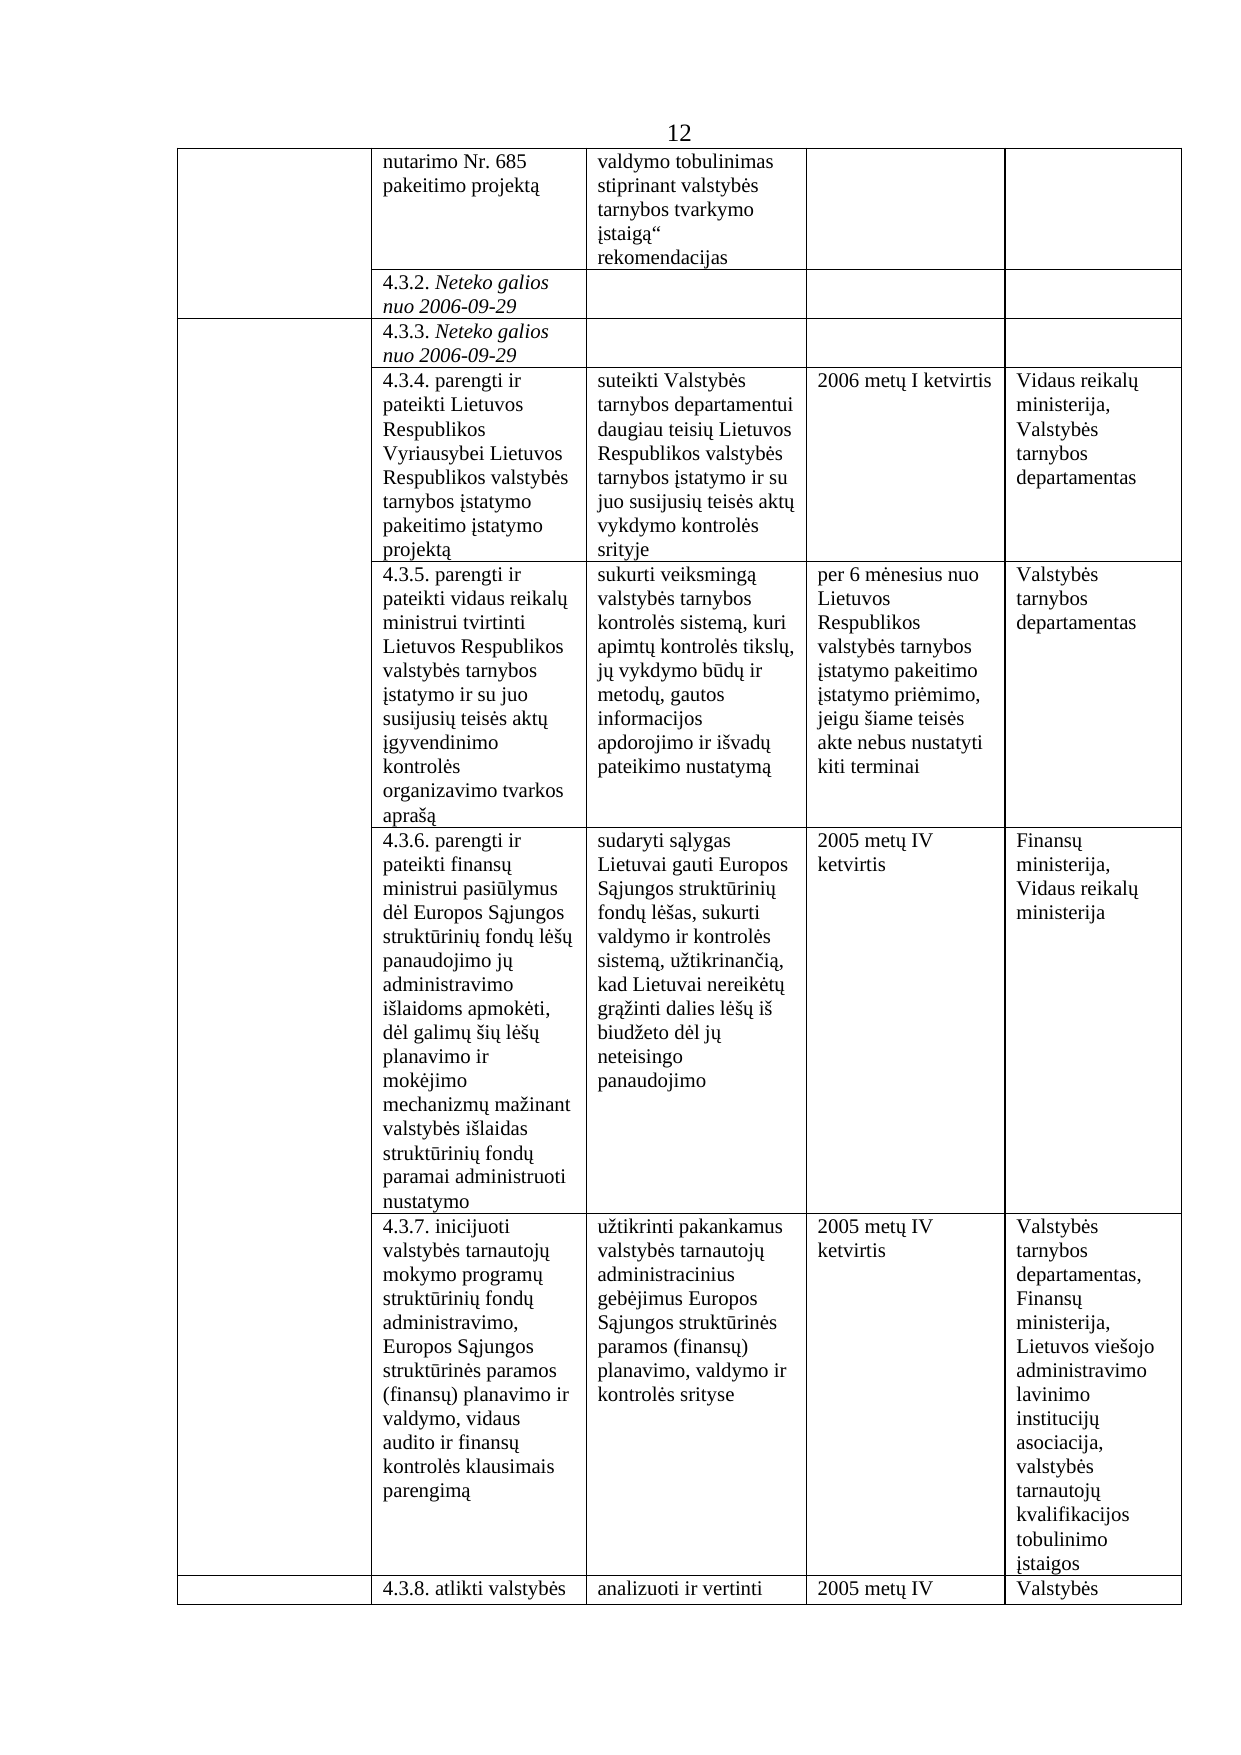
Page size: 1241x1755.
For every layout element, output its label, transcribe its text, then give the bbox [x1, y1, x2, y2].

table_cell 4.3.7. inicijuoti valstybės tarnautojų mokymo programų struktūrinių fondų administravimo, Europos Sąjungos struktūrinės paramos (finansų) planavimo ir valdymo, vidaus audito ir finansų kontrolės klausimais parengimą [372, 1214, 586, 1574]
table_cell [1006, 319, 1181, 367]
table_cell suteikti Valstybės tarnybos departamentui daugiau teisių Lietuvos Respublikos valstybės tarnybos įstatymo ir su juo susijusių teisės aktų vykdymo kontrolės srityje [587, 368, 806, 561]
table_cell [178, 1576, 371, 1604]
table_cell [587, 319, 806, 367]
table_cell Valstybės [1006, 1576, 1181, 1604]
table_cell [1006, 270, 1181, 318]
table_cell 2005 metų IV ketvirtis [807, 1214, 1004, 1574]
table_cell Vidaus reikalų ministerija, Valstybės tarnybos departamentas [1006, 368, 1181, 561]
table_cell užtikrinti pakankamus valstybės tarnautojų administracinius gebėjimus Europos Sąjungos struktūrinės paramos (finansų) planavimo, valdymo ir kontrolės srityse [587, 1214, 806, 1574]
table_cell [807, 319, 1004, 367]
table_cell 4.3.4. parengti ir pateikti Lietuvos Respublikos Vyriausybei Lietuvos Respublikos valstybės tarnybos įstatymo pakeitimo įstatymo projektą [372, 368, 586, 561]
table_cell per 6 mėnesius nuo Lietuvos Respublikos valstybės tarnybos įstatymo pakeitimo įstatymo priėmimo, jeigu šiame teisės akte nebus nustatyti kiti terminai [807, 562, 1004, 827]
table_cell [587, 270, 806, 318]
table_cell 2005 metų IV ketvirtis [807, 828, 1004, 1213]
table_cell [807, 149, 1004, 269]
table_cell sukurti veiksmingą valstybės tarnybos kontrolės sistemą, kuri apimtų kontrolės tikslų, jų vykdymo būdų ir metodų, gautos informacijos apdorojimo ir išvadų pateikimo nustatymą [587, 562, 806, 827]
table_cell [807, 270, 1004, 318]
table_cell Valstybės tarnybos departamentas [1006, 562, 1181, 827]
table_cell 4.3.8. atlikti valstybės [372, 1576, 586, 1604]
table_cell 4.3.2. Neteko galios nuo 2006-09-29 [372, 270, 586, 318]
table_cell 4.3.6. parengti ir pateikti finansų ministrui pasiūlymus dėl Europos Sąjungos struktūrinių fondų lėšų panaudojimo jų administravimo išlaidoms apmokėti, dėl galimų šių lėšų planavimo ir mokėjimo mechanizmų mažinant valstybės išlaidas struktūrinių fondų paramai administruoti nustatymo [372, 828, 586, 1213]
table_cell valdymo tobulinimas stiprinant valstybės tarnybos tvarkymo įstaigą“ rekomendacijas [587, 149, 806, 269]
table_cell Finansų ministerija, Vidaus reikalų ministerija [1006, 828, 1181, 1213]
table_cell analizuoti ir vertinti [587, 1576, 806, 1604]
table_cell [178, 319, 371, 1574]
table_cell nutarimo Nr. 685 pakeitimo projektą [372, 149, 586, 269]
table_cell 2006 metų I ketvirtis [807, 368, 1004, 561]
table_cell [1006, 149, 1181, 269]
table_cell [178, 149, 371, 318]
table_cell 4.3.5. parengti ir pateikti vidaus reikalų ministrui tvirtinti Lietuvos Respublikos valstybės tarnybos įstatymo ir su juo susijusių teisės aktų įgyvendinimo kontrolės organizavimo tvarkos aprašą [372, 562, 586, 827]
table_cell 4.3.3. Neteko galios nuo 2006-09-29 [372, 319, 586, 367]
table_cell 2005 metų IV [807, 1576, 1004, 1604]
table_cell Valstybės tarnybos departamentas, Finansų ministerija, Lietuvos viešojo administravimo lavinimo institucijų asociacija, valstybės tarnautojų kvalifikacijos tobulinimo įstaigos [1006, 1214, 1181, 1574]
table_cell sudaryti sąlygas Lietuvai gauti Europos Sąjungos struktūrinių fondų lėšas, sukurti valdymo ir kontrolės sistemą, užtikrinančią, kad Lietuvai nereikėtų grąžinti dalies lėšų iš biudžeto dėl jų neteisingo panaudojimo [587, 828, 806, 1213]
